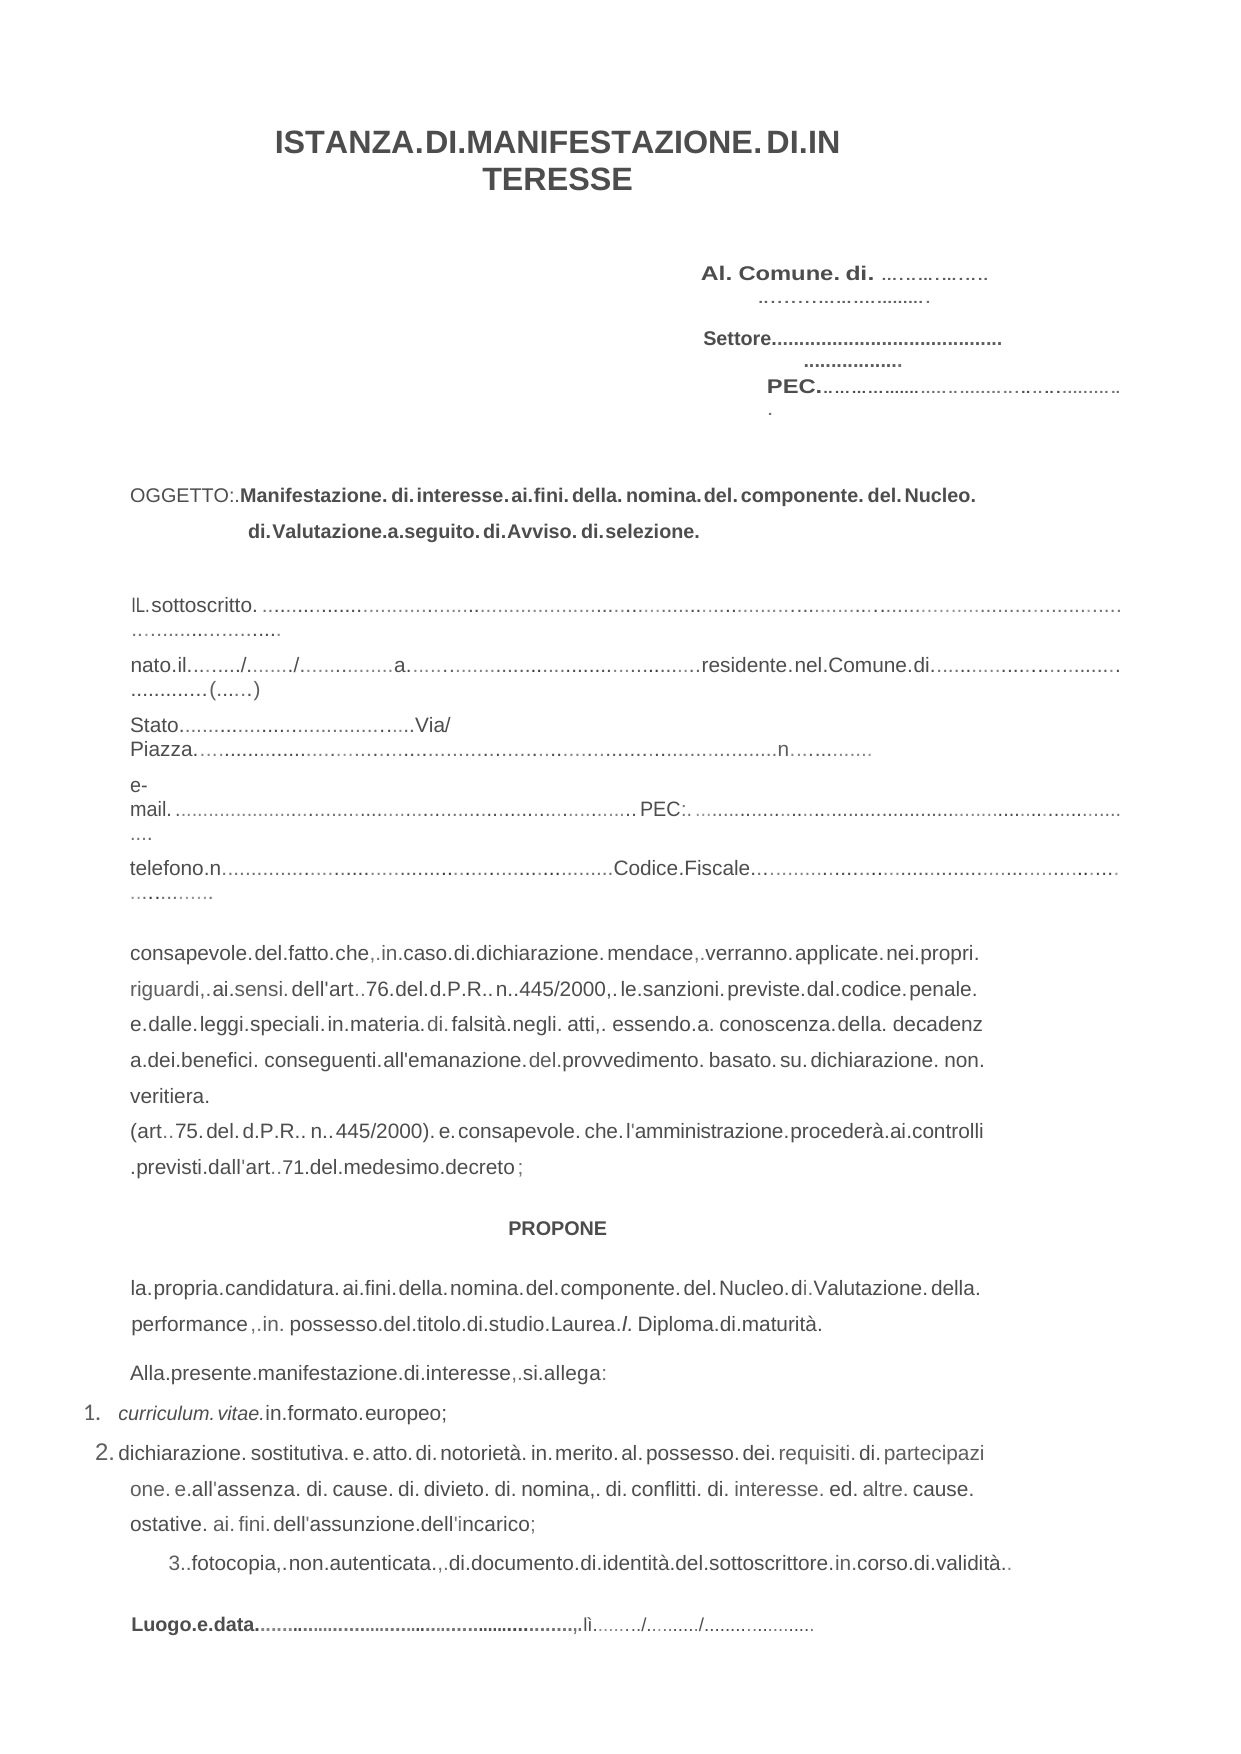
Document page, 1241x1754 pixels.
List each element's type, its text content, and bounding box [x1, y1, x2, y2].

text ISTANZA.DI.MANIFESTAZIONE.DI.INTERESSE [270, 123, 844, 197]
text Settore............................................................ [700, 327, 1005, 372]
text telefono.n..................................................................Codice.Fiscale............................................................................ [129, 856, 1122, 904]
list dichiarazione.sostitutiva.e.atto.di.notorietà.in.merito.al.possesso.dei.requisiti.di.partecipazione.e.all'assenza.di.cause.di.divieto.di.nomina,.di.conflitti.di.interesse.ed.altre.cause.ostative.ai.fini.dell'assunzione.dell'incarico; [95, 1438, 986, 1535]
text Alla.presente.manifestazione.di.interesse,.si.allega: [130, 1361, 1122, 1385]
text PEC........................................................ [767, 374, 1122, 420]
text Luogo.e.data.............................................................,.lì........./........../..................... [131, 1612, 1122, 1635]
text nato.il........./......../................a..................................................residente.nel.Comune.di.............................................(......) [130, 653, 1122, 701]
text OGGETTO:.Manifestazione.di.interesse.ai.fini.della.nomina.del.componente.del.Nucleo.di.Valutazione.a.seguito.di.Avviso.di.selezione. [130, 484, 983, 542]
text la.propria.candidatura.ai.fini.della.nomina.del.componente.del.Nucleo.di.Valutazione.della.performance,.in.possesso.del.titolo.di.studio.Laurea.I.Diploma.di.maturità. [130, 1276, 987, 1337]
text Stato........................................Via/Piazza.................................................................................................n.............. [130, 713, 1122, 761]
text PROPONE [270, 1216, 845, 1239]
text Al.Comune.di................................................ [700, 262, 989, 307]
text 3..fotocopia,.non.autenticata.,.di.documento.di.identità.del.sottoscrittore.in.corso.di.validità.. [168, 1551, 1122, 1575]
text IL.sottoscritto............................................................................................................................................................................ [131, 593, 1122, 641]
text consapevole.del.fatto.che,.in.caso.di.dichiarazione.mendace,.verranno.applicate.nei.propri.riguardi,.ai.sensi.dell'art..76.del.d.P.R..n..445/2000,.le.sanzioni.previste.dal.codice.penale.e.dalle.leggi.speciali.in.materia.di.falsità.negli.atti,.essendo.a.conoscenza.della.decadenza.dei.benefici.conseguenti.all'emanazione.del.provvedimento.basato.su.dichiarazione.non.veritiera.(art..75.del.d.P.R..n..445/2000).e.consapevole.che.l'amministrazione.procederà.ai.controlli.previsti.dall'art..71.del.medesimo.decreto; [130, 941, 986, 1179]
text e-mail..................................................................................PEC:................................................................................. [130, 772, 1122, 844]
list curriculum.vitae.in.formato.europeo; [83, 1397, 1122, 1426]
